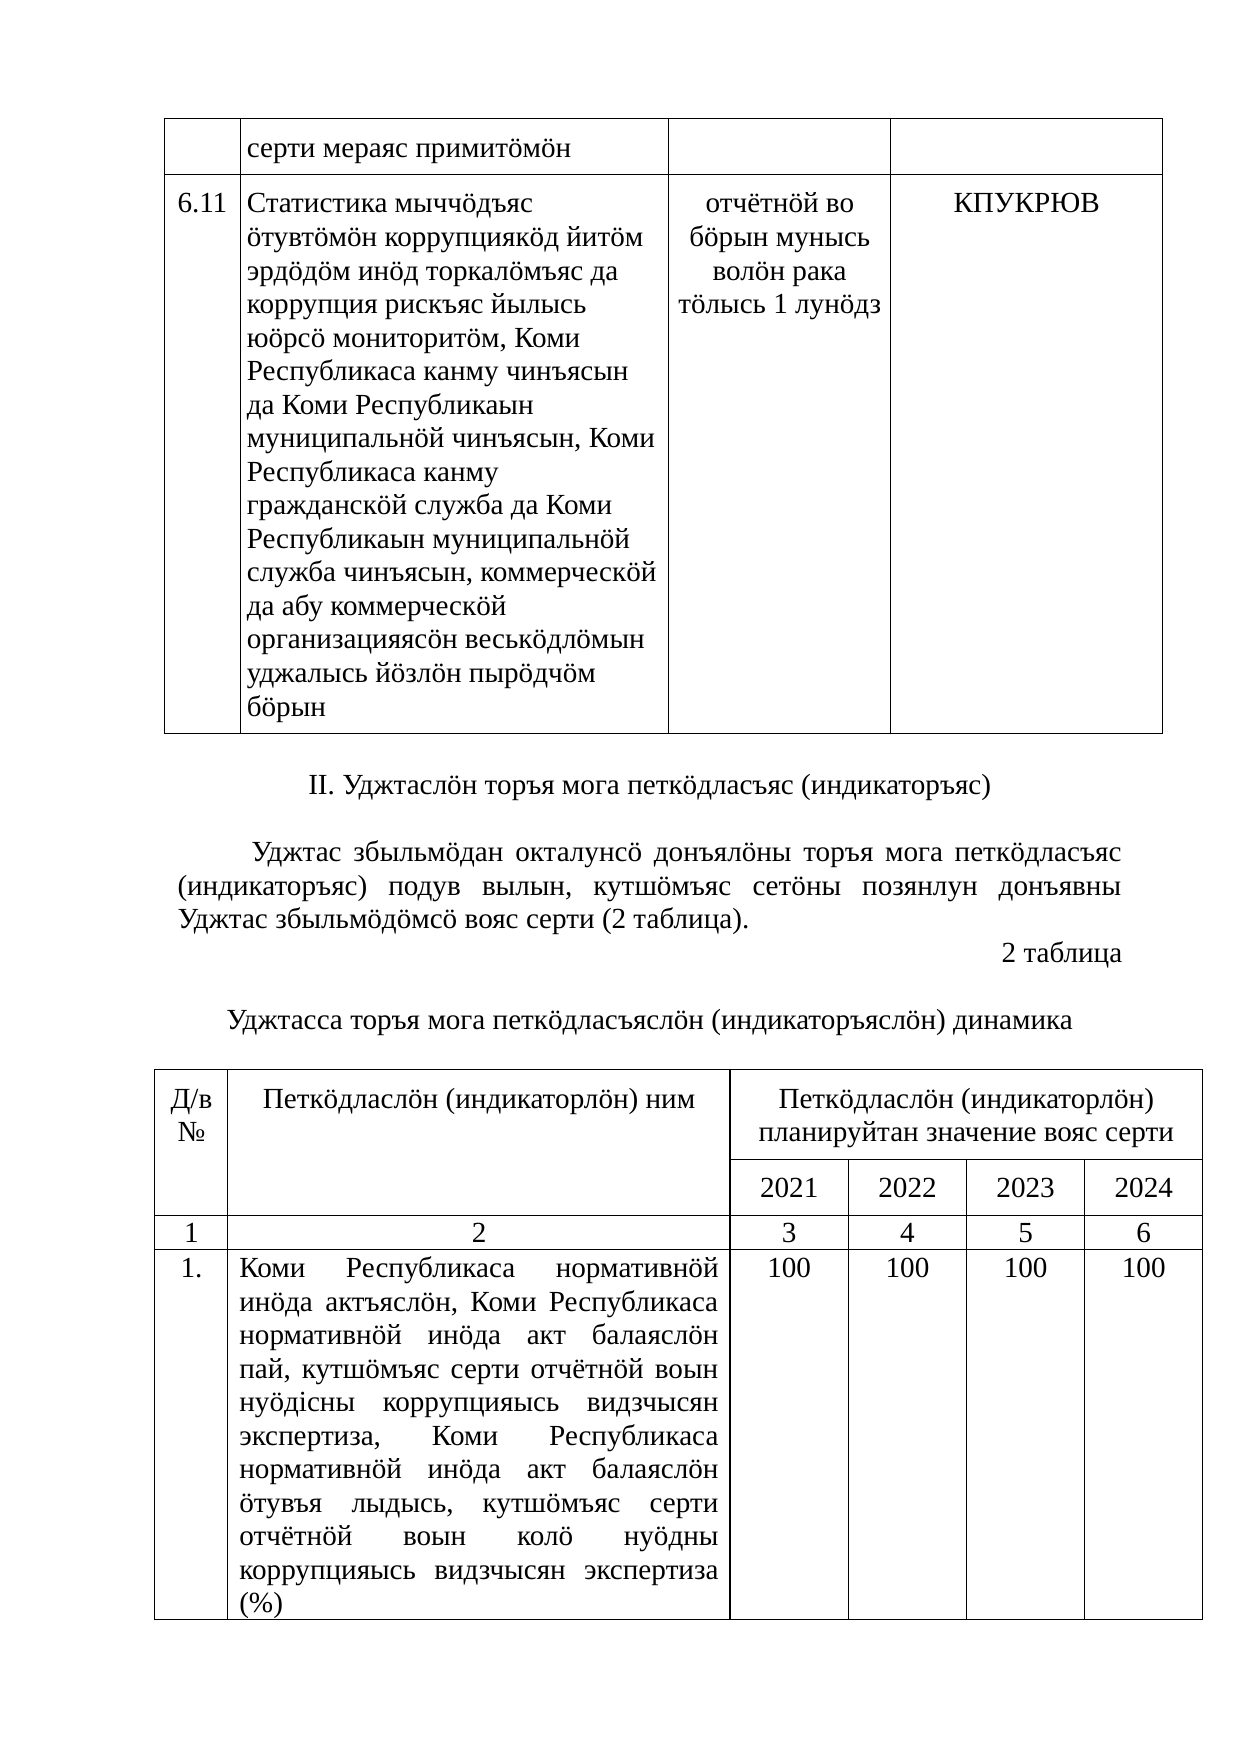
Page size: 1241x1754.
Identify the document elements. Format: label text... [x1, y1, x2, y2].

table_cell 1 [155, 1216, 227, 1249]
table_cell 2024 [1085, 1160, 1202, 1214]
table_cell 3 [731, 1216, 848, 1249]
text Уджтас збыльмӧдан окталунсӧ донъялӧны торъя мога петкӧдласъяс (индикаторъяс) подув вылын, кутшӧмъяс сетӧны позянлун донъявны Уджтас збыльмӧдӧмсӧ вояс серти (2 таблица). [177, 834, 1122, 935]
table_header Д/в № [155, 1070, 227, 1214]
table_header Петкӧдласлӧн (индикаторлӧн) планируйтан значение вояс серти [731, 1070, 1202, 1159]
table_cell серти мераяс примитӧмӧн [241, 119, 668, 174]
table_cell 1. [155, 1250, 227, 1619]
text ІІ. Уджтаслӧн торъя мога петкӧдласъяс (индикаторъяс) [177, 767, 1122, 801]
table_cell 6.11 [165, 175, 240, 733]
table_cell 100 [967, 1250, 1084, 1619]
table_cell [669, 119, 890, 174]
text 2 таблица [177, 935, 1122, 969]
table_cell 2 [228, 1216, 729, 1249]
table_cell 2021 [731, 1160, 848, 1214]
table_cell 5 [967, 1216, 1084, 1249]
table_cell Статистика мыччӧдъяс ӧтувтӧмӧн коррупциякӧд йитӧм эрдӧдӧм инӧд торкалӧмъяс да коррупция рискъяс йылысь юӧрсӧ мониторитӧм, Коми Республикаса канму чинъясын да Коми Республикаын муниципальнӧй чинъясын, Коми Республикаса канму гражданскӧй служба да Коми Республикаын муниципальнӧй служба чинъясын, коммерческӧй да абу коммерческӧй организацияясӧн веськӧдлӧмын уджалысь йӧзлӧн пырӧдчӧм бӧрын [241, 175, 668, 733]
table_cell 100 [1085, 1250, 1202, 1619]
table_cell 4 [849, 1216, 966, 1249]
table_header Петкӧдласлӧн (индикаторлӧн) ним [228, 1070, 729, 1214]
table_cell КПУКРЮВ [891, 175, 1162, 733]
table_cell 2023 [967, 1160, 1084, 1214]
table_cell [165, 119, 240, 174]
table_cell 2022 [849, 1160, 966, 1214]
table_cell 100 [731, 1250, 848, 1619]
table_cell Коми Республикаса нормативнӧй инӧда актъяслӧн, Коми Республикаса нормативнӧй инӧда акт балаяслӧн пай, кутшӧмъяс серти отчётнӧй воын нуӧдісны коррупцияысь видзчысян экспертиза, Коми Республикаса нормативнӧй инӧда акт балаяслӧн ӧтувъя лыдысь, кутшӧмъяс серти отчётнӧй воын колӧ нуӧдны коррупцияысь видзчысян экспертиза (%) [228, 1250, 729, 1619]
table_cell [891, 119, 1162, 174]
table_cell 6 [1085, 1216, 1202, 1249]
subtitle Уджтасса торъя мога петкӧдласъяслӧн (индикаторъяслӧн) динамика [177, 1002, 1122, 1036]
table_cell 100 [849, 1250, 966, 1619]
table_cell отчётнӧй во бӧрын мунысь волӧн рака тӧлысь 1 лунӧдз [669, 175, 890, 733]
